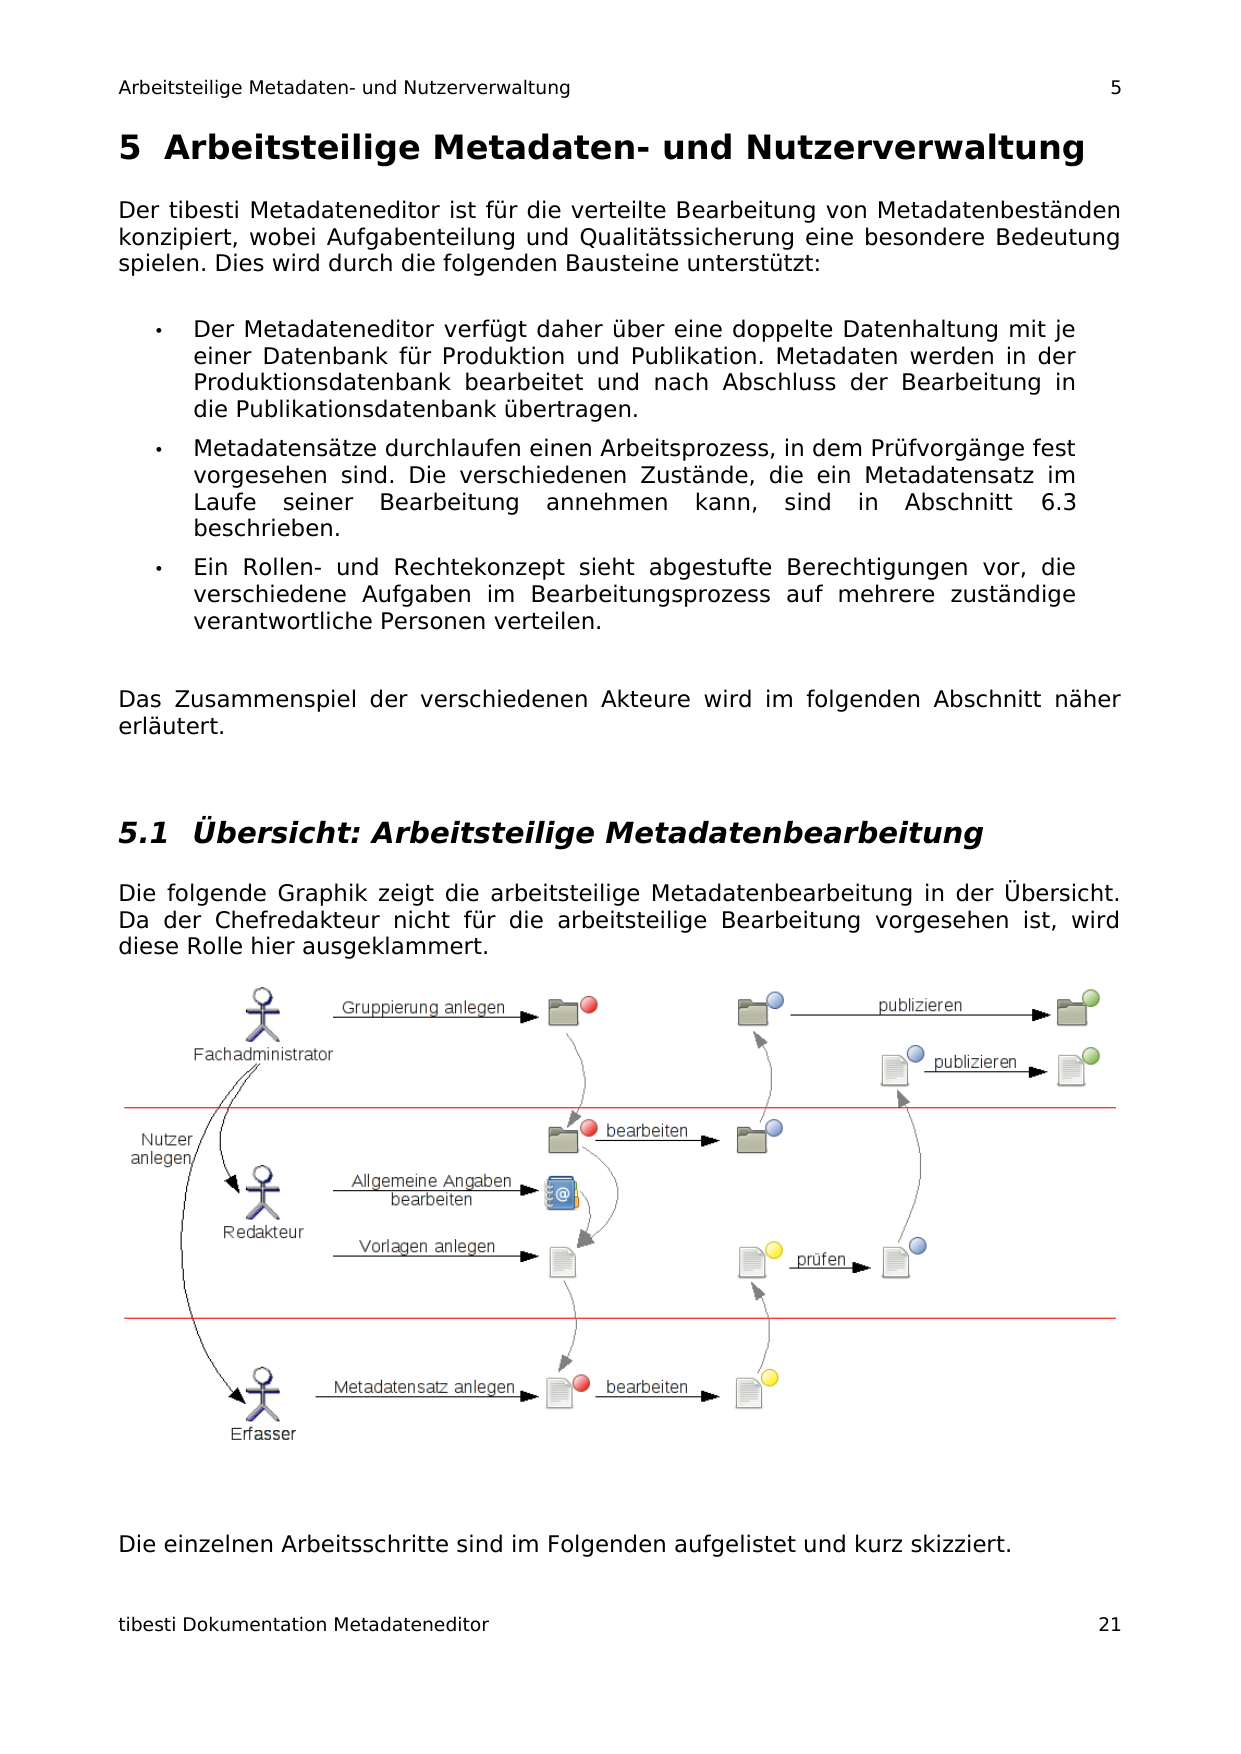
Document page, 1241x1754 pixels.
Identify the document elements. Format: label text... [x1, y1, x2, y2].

text Der tibesti Metadateneditor ist für die verteilte Bearbeitung von Metadatenbeständen konzipiert, wobei Aufgabenteilung und Qualitätssicherung eine besondere Bedeutung spielen. Dies wird durch die folgenden Bausteine unterstützt: [118, 197, 1122, 304]
picture [124, 972, 1116, 1453]
text Die folgende Graphik zeigt die arbeitsteilige Metadatenbearbeitung in der Übersicht. Da der Chefredakteur nicht für die arbeitsteilige Bearbeitung vorgesehen ist, wird diese Rolle hier ausgeklammert. [118, 880, 1122, 960]
text Das Zusammenspiel der verschiedenen Akteure wird im folgenden Abschnitt näher erläutert. [118, 686, 1122, 739]
list Ein Rollen- und Rechtekonzept sieht abgestufte Berechtigungen vor, die verschiedene Aufgaben im Bearbeitungsprozess auf mehrere zuständige verantwortliche Personen verteilen. [156, 554, 1077, 634]
text Die einzelnen Arbeitsschritte sind im Folgenden aufgelistet und kurz skizziert. [118, 1531, 1122, 1558]
list Metadatensätze durchlaufen einen Arbeitsprozess, in dem Prüfvorgänge fest vorgesehen sind. Die verschiedenen Zustände, die ein Metadatensatz im Laufe seiner Bearbeitung annehmen kann, sind in Abschnitt 6.3 beschrieben. [156, 435, 1077, 542]
subtitle Übersicht: Arbeitsteilige Metadatenbearbeitung [118, 816, 1122, 850]
list Der Metadateneditor verfügt daher über eine doppelte Datenhaltung mit je einer Datenbank für Produktion und Publikation. Metadaten werden in der Produktionsdatenbank bearbeitet und nach Abschluss der Bearbeitung in die Publikationsdatenbank übertragen. [156, 316, 1077, 423]
subtitle Arbeitsteilige Metadaten- und Nutzerverwaltung [118, 128, 1122, 167]
